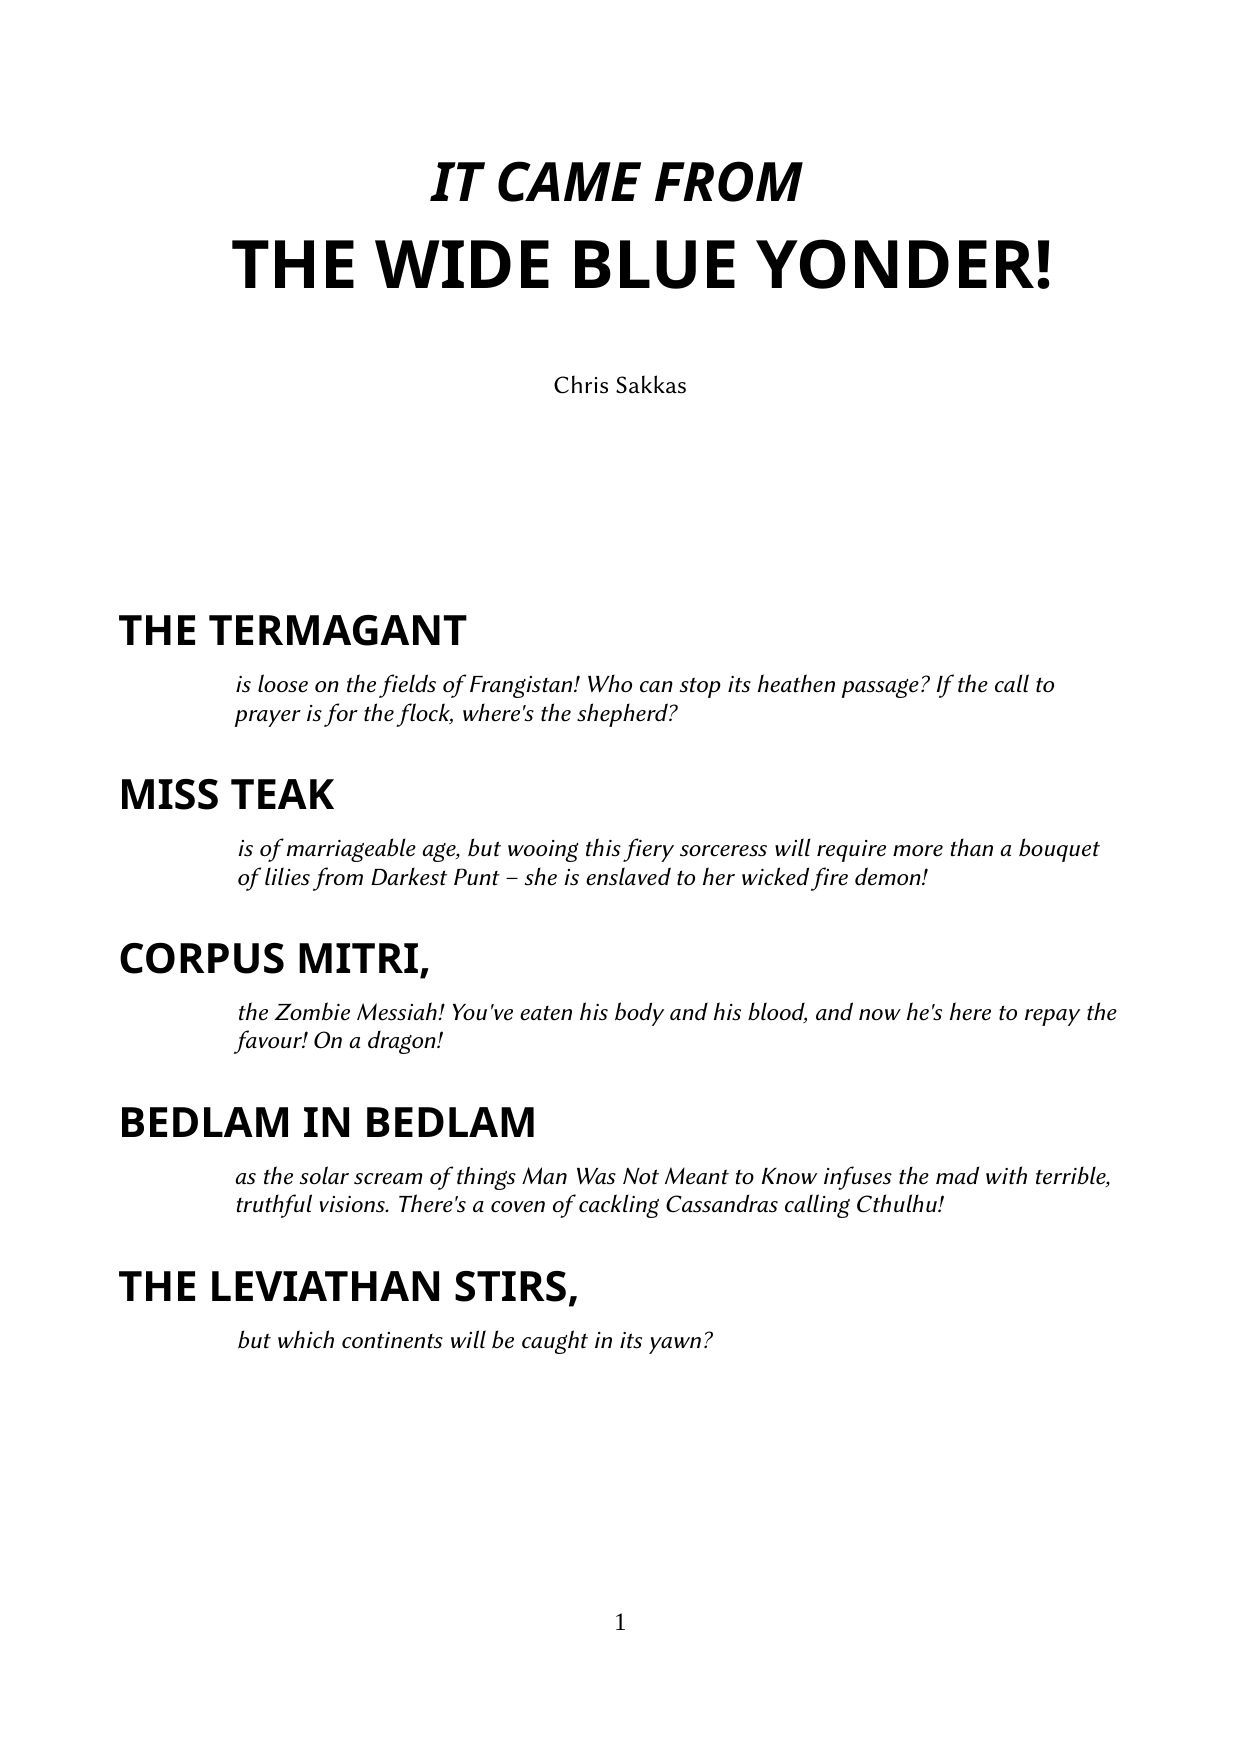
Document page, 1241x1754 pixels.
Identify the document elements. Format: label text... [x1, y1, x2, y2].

subtitle CORPUS MITRI, [118, 929, 1122, 985]
text but which continents will be caught in its yawn? [236, 1326, 1122, 1354]
subtitle IT came from the Wide Blue Yonder! [118, 143, 1122, 308]
subtitle THE LEVIATHAN STIRS, [118, 1256, 1122, 1313]
subtitle THE TERMAGANT [118, 601, 1122, 658]
subtitle MISS TEAK [118, 765, 1122, 822]
subtitle BEDLAM IN BEDLAM [118, 1092, 1122, 1149]
text is loose on the fields of Frangistan! Who can stop its heathen passage? If the call to prayer is for the flock, where's the shepherd? [234, 670, 1122, 727]
text Chris Sakkas [118, 371, 1122, 399]
text as the solar scream of things Man Was Not Meant to Know infuses the mad with terrible, truthful visions. There's a coven of cackling Cassandras calling Cthulhu! [234, 1162, 1122, 1219]
text is of marriageable age, but wooing this fiery sorceress will require more than a bouquet of lilies from Darkest Punt – she is enslaved to her wicked fire demon! [236, 834, 1122, 891]
text the Zombie Messiah! You've eaten his body and his blood, and now he's here to repay the favour! On a dragon! [236, 998, 1122, 1055]
